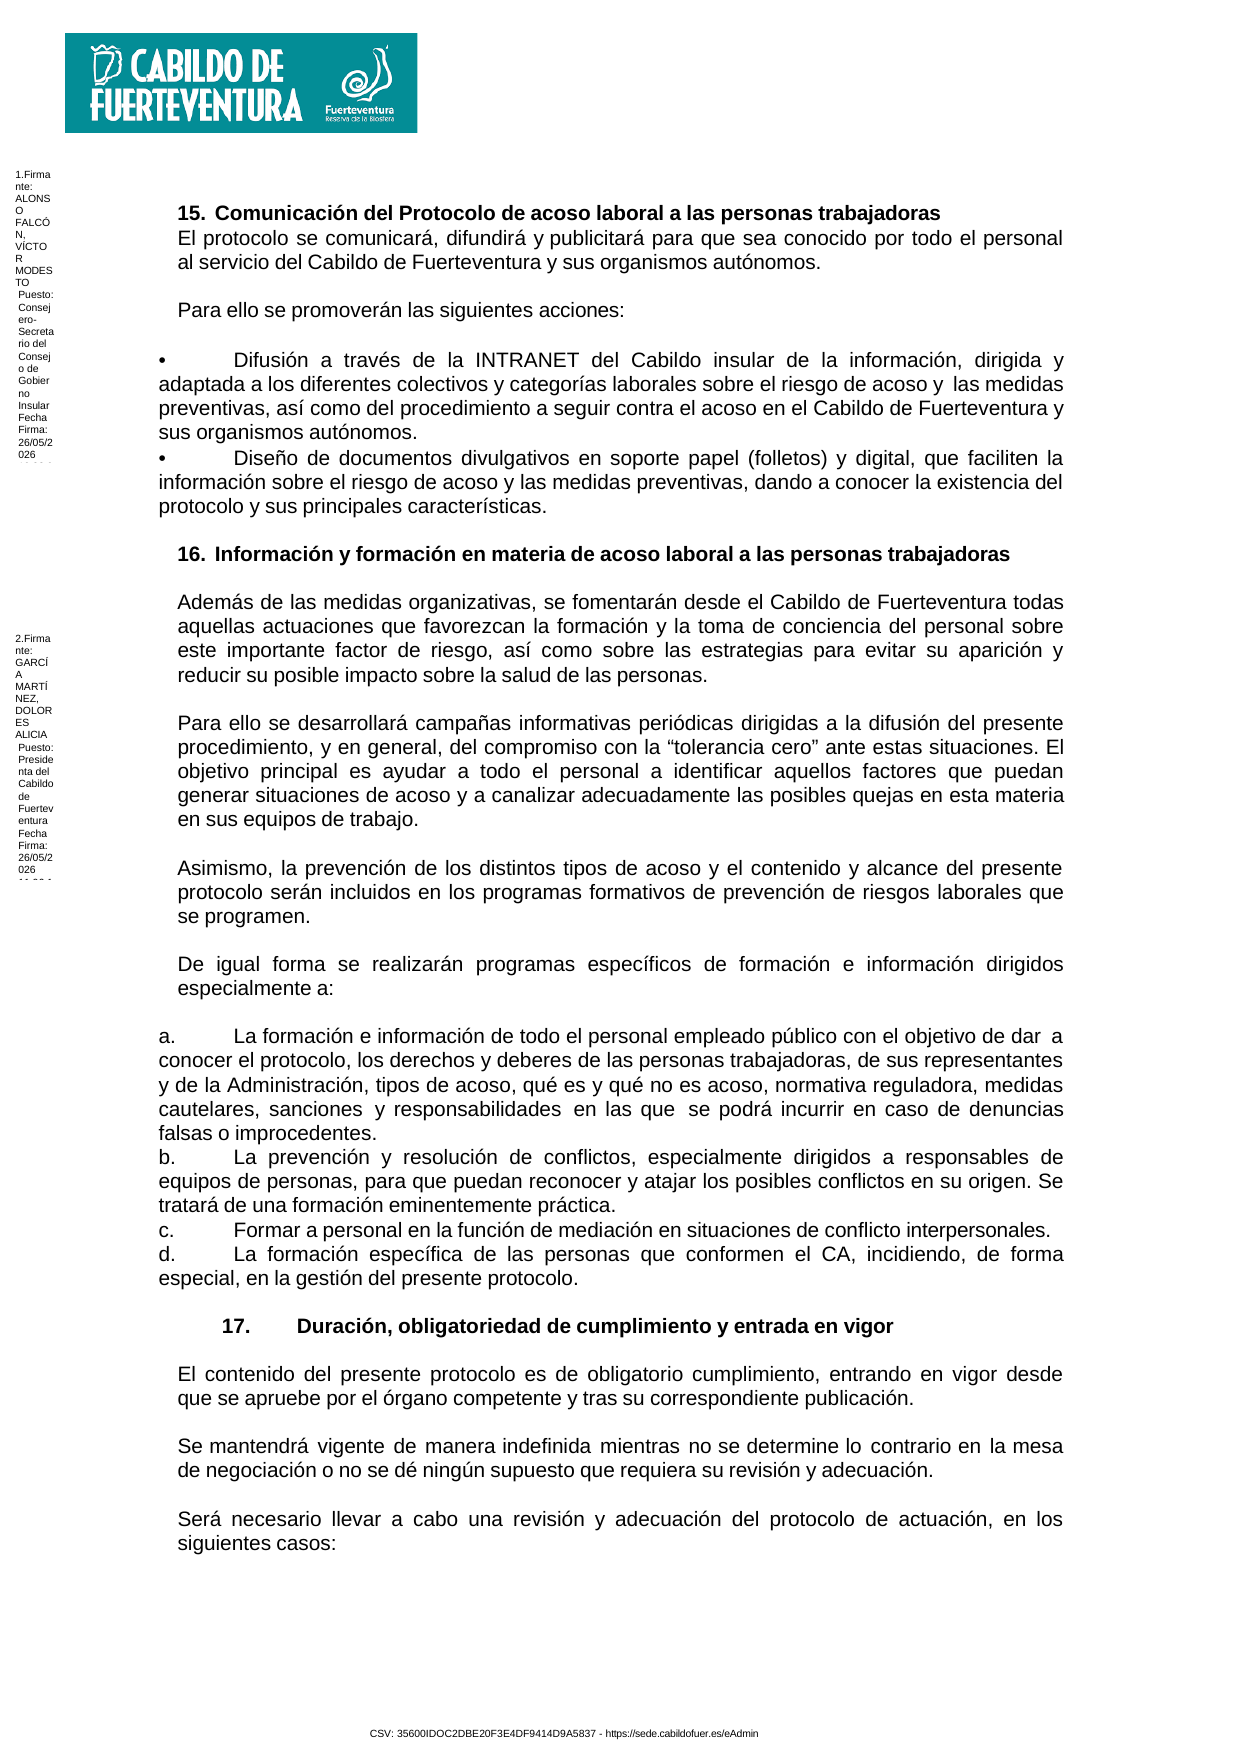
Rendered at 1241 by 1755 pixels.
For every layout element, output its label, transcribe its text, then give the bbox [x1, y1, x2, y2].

text Asimismo, la prevención de los distintos tipos de acoso y el contenido y alcance del presente protocolo serán incluidos en los programas formativos de prevención de riesgos laborales que se programen. [177, 855, 1064, 928]
list La formación e información de todo el personal empleado público con el objetivo de dar a conocer el protocolo, los derechos y deberes de las personas trabajadoras, de sus representantes y de la Administración, tipos de acoso, qué es y qué no es acoso, normativa reguladora, medidas cautelares, sanciones y responsabilidades en las que se podrá incurrir en caso de denuncias falsas o improcedentes. [158, 1024, 1064, 1145]
list La formación específica de las personas que conformen el CA, incidiendo, de forma especial, en la gestión del presente protocolo. [158, 1242, 1064, 1290]
text 2.Firmante: GARCÍA MARTÍNEZ, DOLORES ALICIA [15, 633, 54, 741]
text El protocolo se comunicará, difundirá y publicitará para que sea conocido por todo el personal al servicio del Cabildo de Fuerteventura y sus organismos autónomos. [177, 225, 1064, 274]
text Para ello se promoverán las siguientes acciones: [177, 298, 1078, 322]
text Se mantendrá vigente de manera indefinida mientras no se determine lo contrario en la mesa de negociación o no se dé ningún supuesto que requiera su revisión y adecuación. [177, 1434, 1064, 1482]
list Comunicación del Protocolo de acoso laboral a las personas trabajadoras [177, 201, 1078, 225]
text Puesto: Consejero-Secretario del Consejo de Gobierno Insular Fecha Firma: 26/05/2026 10:28:08 [18, 289, 54, 463]
text 1.Firmante: ALONSO FALCÓN, VÍCTOR MODESTO [15, 169, 54, 288]
list Diseño de documentos divulgativos en soporte papel (folletos) y digital, que faciliten la información sobre el riesgo de acoso y las medidas preventivas, dando a conocer la existencia del protocolo y sus principales características. [158, 446, 1064, 518]
list Duración, obligatoriedad de cumplimiento y entrada en vigor [222, 1313, 1078, 1338]
list Formar a personal en la función de mediación en situaciones de conflicto interpersonales. [158, 1217, 1064, 1242]
list Difusión a través de la INTRANET del Cabildo insular de la información, dirigida y adaptada a los diferentes colectivos y categorías laborales sobre el riesgo de acoso y las medidas preventivas, así como del procedimiento a seguir contra el acoso en el Cabildo de Fuerteventura y sus organismos autónomos. [158, 347, 1064, 444]
text El contenido del presente protocolo es de obligatorio cumplimiento, entrando en vigor desde que se apruebe por el órgano competente y tras su correspondiente publicación. [177, 1362, 1064, 1410]
text Para ello se desarrollará campañas informativas periódicas dirigidas a la difusión del presente procedimiento, y en general, del compromiso con la “tolerancia cero” ante estas situaciones. El objetivo principal es ayudar a todo el personal a identificar aquellos factores que puedan generar situaciones de acoso y a canalizar adecuadamente las posibles quejas en esta materia en sus equipos de trabajo. [177, 711, 1064, 831]
list Información y formación en materia de acoso laboral a las personas trabajadoras [177, 542, 1078, 566]
text De igual forma se realizarán programas específicos de formación e información dirigidos especialmente a: [177, 952, 1064, 1000]
list La prevención y resolución de conflictos, especialmente dirigidos a responsables de equipos de personas, para que puedan reconocer y atajar los posibles conflictos en su origen. Se tratará de una formación eminentemente práctica. [158, 1145, 1064, 1217]
text Puesto: Presidenta del Cabildo de Fuerteventura Fecha Firma: 26/05/2026 11:06:13 [18, 741, 54, 879]
text Además de las medidas organizativas, se fomentarán desde el Cabildo de Fuerteventura todas aquellas actuaciones que favorezcan la formación y la toma de conciencia del personal sobre este importante factor de riesgo, así como sobre las estrategias para evitar su aparición y reducir su posible impacto sobre la salud de las personas. [177, 590, 1064, 687]
text Será necesario llevar a cabo una revisión y adecuación del protocolo de actuación, en los siguientes casos: [177, 1506, 1064, 1555]
